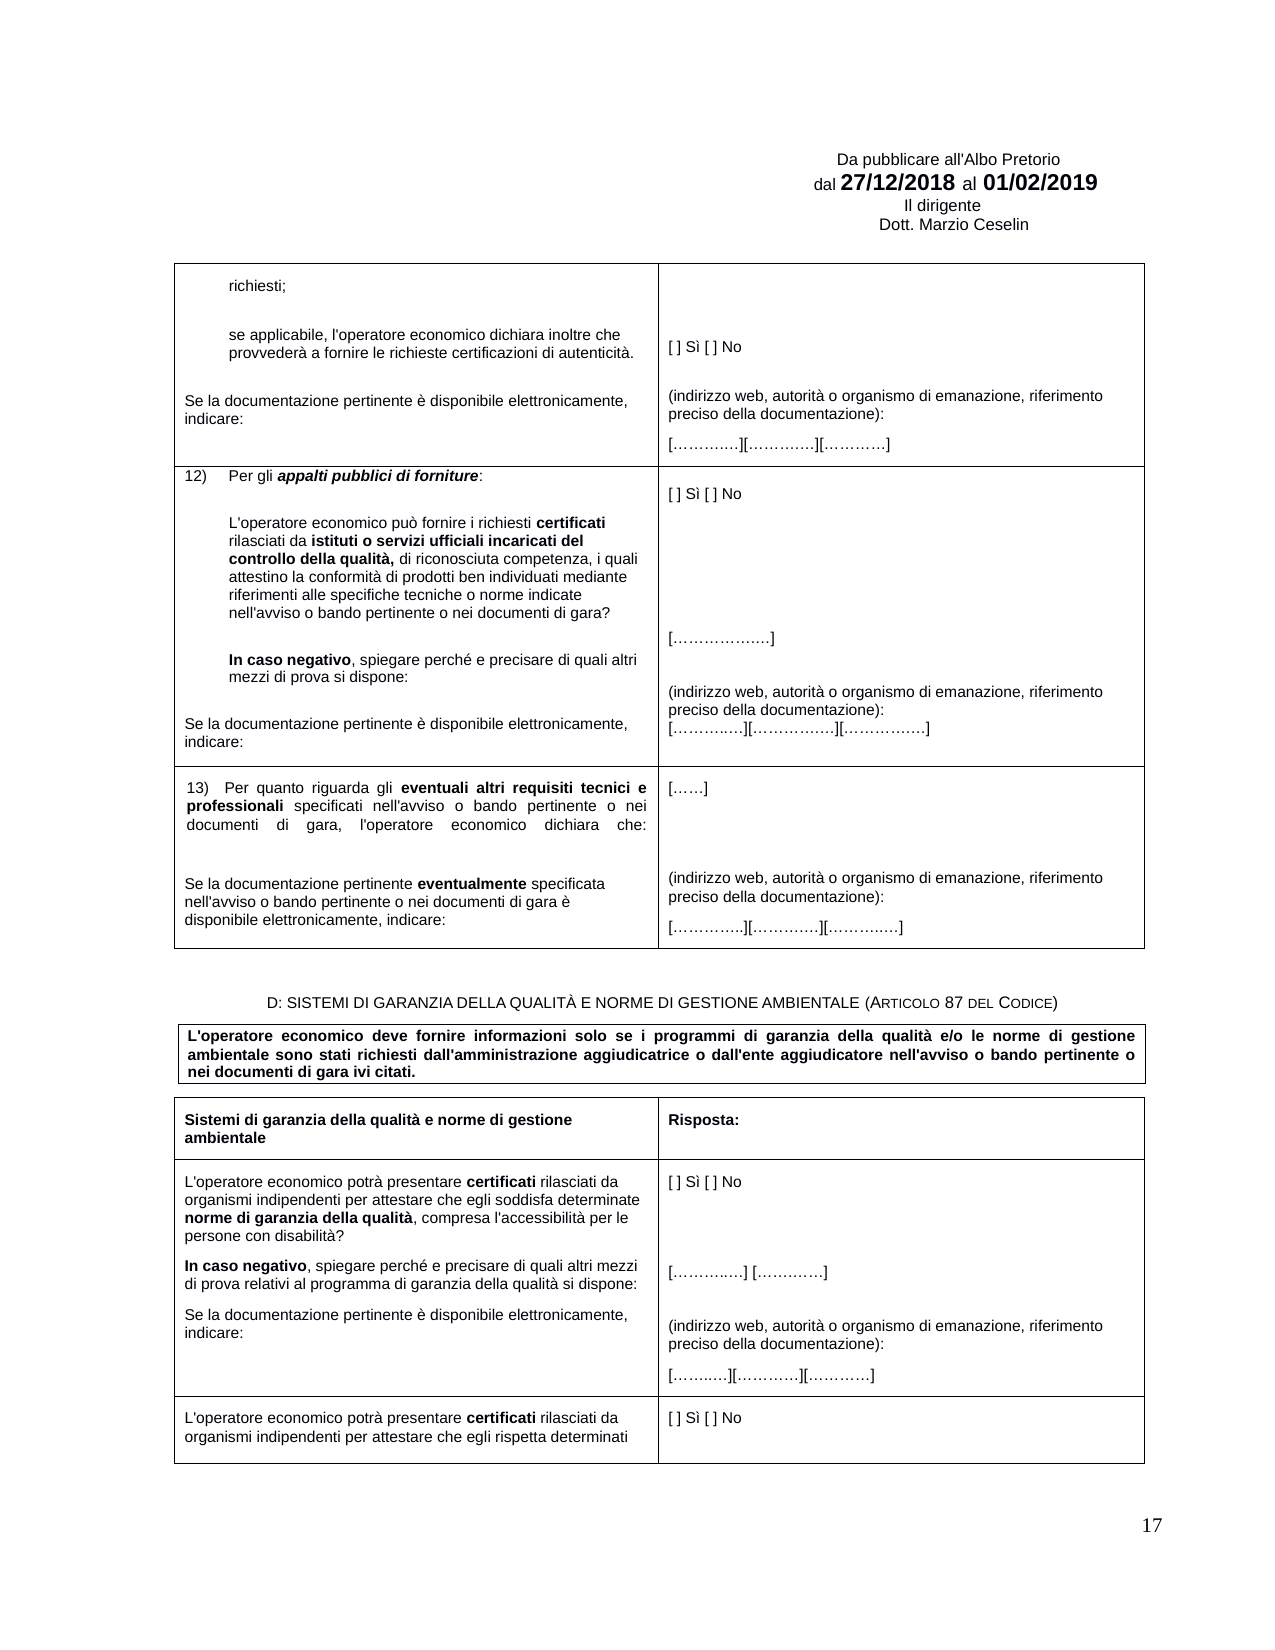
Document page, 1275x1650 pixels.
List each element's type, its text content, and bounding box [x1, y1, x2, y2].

table_cell 13) Per quanto riguarda gli eventuali altri requisiti tecnici e professionali specificati nell'avviso o bando pertinente o nei documenti di gara, l'operatore economico dichiara che: Se la documentazione pertinente eventualmente specificata nell'avviso o bando pertinente o nei documenti di gara è disponibile elettronicamente, indicare: [175, 767, 658, 948]
text L'operatore economico deve fornire informazioni solo se i programmi di garanzia della qualità e/o le norme di gestione ambientale sono stati richiesti dall'amministrazione aggiudicatrice o dall'ente aggiudicatore nell'avviso o bando pertinente o nei documenti di gara ivi citati. [179, 1025, 1145, 1083]
table_cell [ ] Sì [ ] No […………….…] (indirizzo web, autorità o organismo di emanazione, riferimento preciso della documentazione): [………..…][………….…][………….…] [659, 467, 1144, 766]
table_header Sistemi di garanzia della qualità e norme di gestione ambientale [175, 1098, 658, 1159]
table_header Risposta: [659, 1098, 1144, 1159]
table_cell [ ] Sì [ ] No (indirizzo web, autorità o organismo di emanazione, riferimento preciso della documentazione): [……….…][……….…][…………] [659, 264, 1144, 466]
table_cell [ ] Sì [ ] No [659, 1397, 1144, 1463]
table_cell L'operatore economico potrà presentare certificati rilasciati da organismi indipendenti per attestare che egli soddisfa determinate norme di garanzia della qualità, compresa l'accessibilità per le persone con disabilità? In caso negativo, spiegare perché e precisare di quali altri mezzi di prova relativi al programma di garanzia della qualità si dispone: Se la documentazione pertinente è disponibile elettronicamente, indicare: [175, 1160, 658, 1396]
table_cell [……] (indirizzo web, autorità o organismo di emanazione, riferimento preciso della documentazione): […………..][……….…][………..…] [659, 767, 1144, 948]
table_cell 12) Per gli appalti pubblici di forniture: L'operatore economico può fornire i richiesti certificati rilasciati da istituti o servizi ufficiali incaricati del controllo della qualità, di riconosciuta competenza, i quali attestino la conformità di prodotti ben individuati mediante riferimenti alle specifiche tecniche o norme indicate nell'avviso o bando pertinente o nei documenti di gara? In caso negativo, spiegare perché e precisare di quali altri mezzi di prova si dispone: Se la documentazione pertinente è disponibile elettronicamente, indicare: [175, 467, 658, 766]
table_cell [ ] Sì [ ] No [………..…] […….……] (indirizzo web, autorità o organismo di emanazione, riferimento preciso della documentazione): [……..…][…………][…………] [659, 1160, 1144, 1396]
title D: SISTEMI di garanzia della qualità e norme di gestione ambientale (Articolo 87 del Codice) [187, 992, 1137, 1012]
table_cell L'operatore economico potrà presentare certificati rilasciati da organismi indipendenti per attestare che egli rispetta determinati [175, 1397, 658, 1463]
table_cell richiesti; se applicabile, l'operatore economico dichiara inoltre che provvederà a fornire le richieste certificazioni di autenticità. Se la documentazione pertinente è disponibile elettronicamente, indicare: [175, 264, 658, 466]
